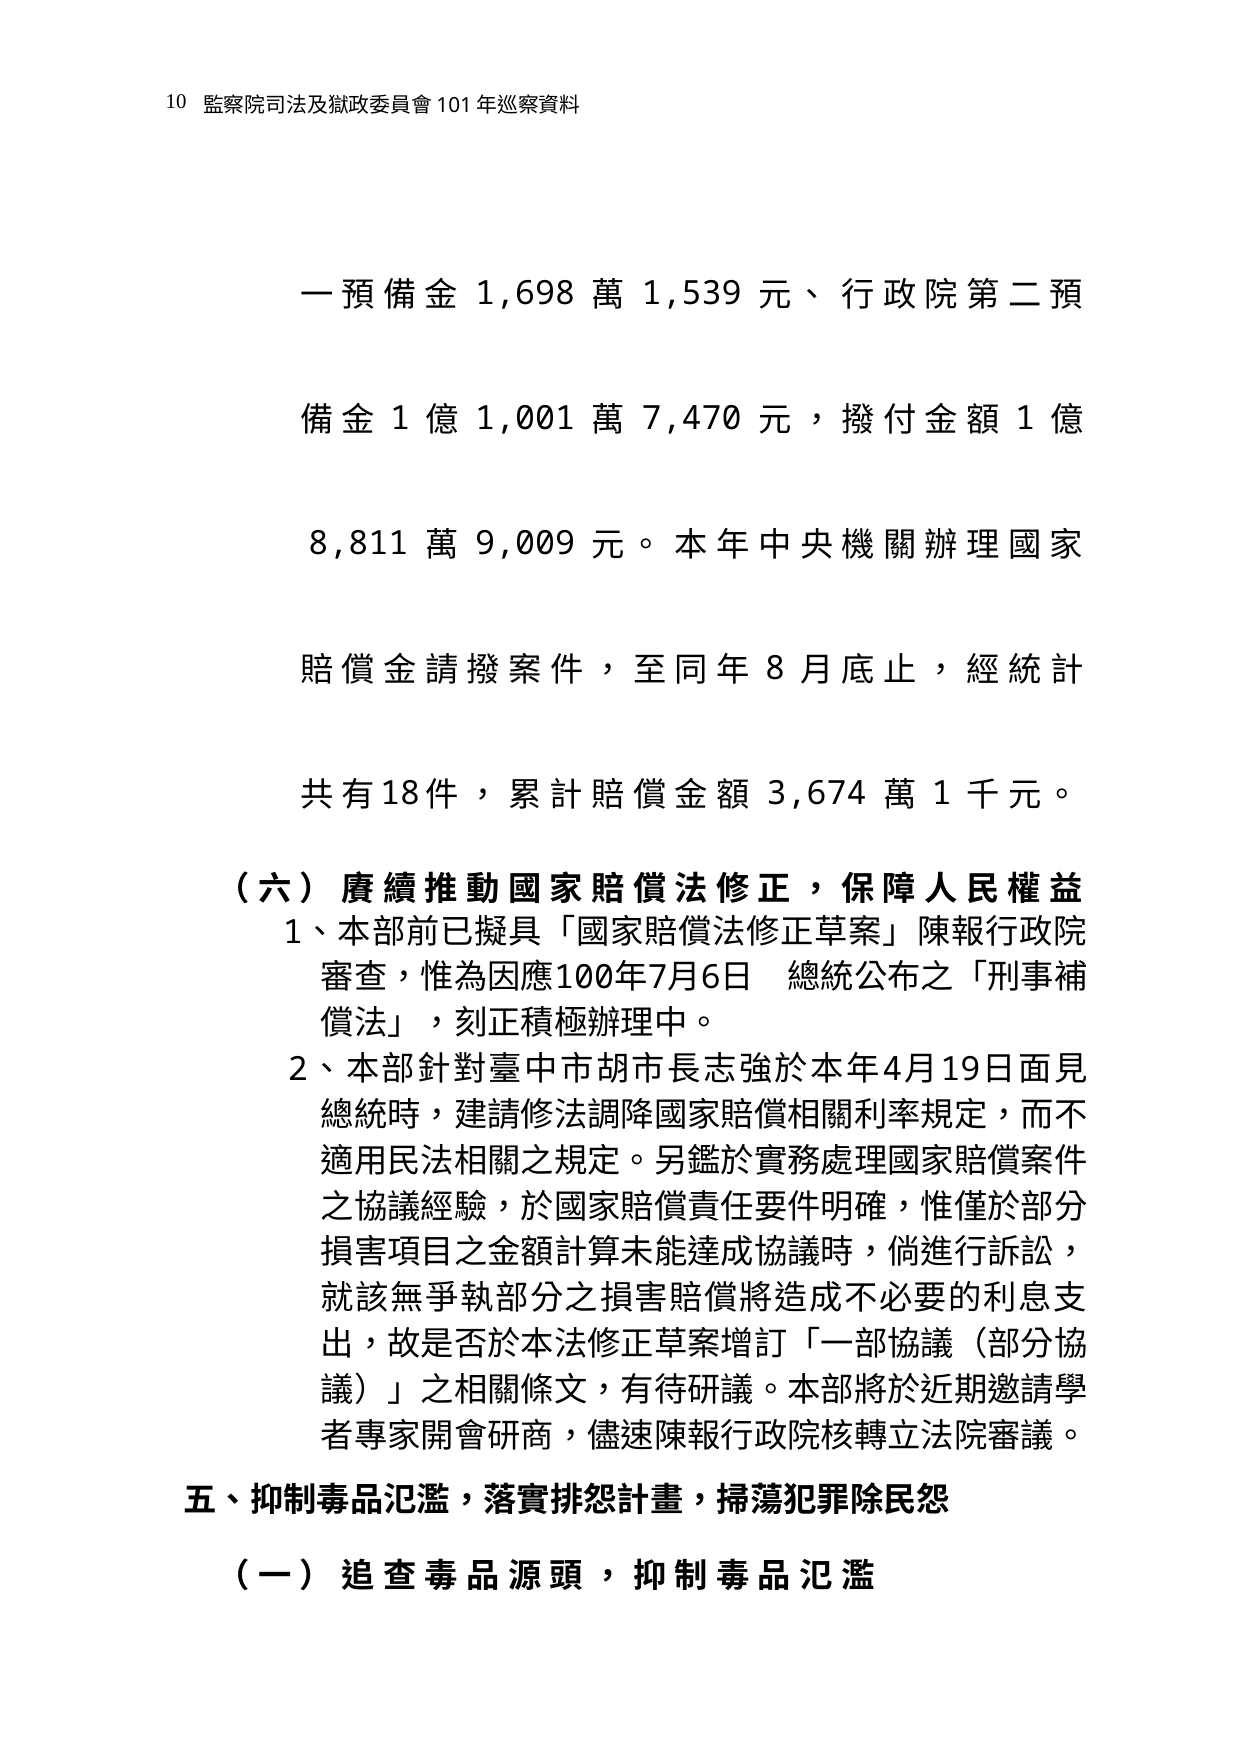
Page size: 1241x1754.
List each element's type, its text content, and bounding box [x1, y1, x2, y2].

text （六）賡續推動國家賠償法修正，保障人民權益 [196, 844, 1087, 906]
text 1、本部前已擬具「國家賠償法修正草案」陳報行政院審查，惟為因應100年7月6日 總統公布之「刑事補償法」，刻正積極辦理中。 [221, 906, 1087, 1044]
text （一）追查毒品源頭，抑制毒品氾濫 [196, 1531, 1087, 1594]
text 一預備金1,698萬1,539元、行政院第二預備金1億1,001萬7,470元，撥付金額1億8,811萬9,009元。本年中央機關辦理國家賠償金請撥案件，至同年8月底止，經統計共有18件，累計賠償金額3,674萬1千元。 [196, 219, 1087, 844]
text 2、本部針對臺中市胡市長志強於本年4月19日面見 總統時，建請修法調降國家賠償相關利率規定，而不適用民法相關之規定。另鑑於實務處理國家賠償案件之協議經驗，於國家賠償責任要件明確，惟僅於部分損害項目之金額計算未能達成協議時，倘進行訴訟，就該無爭執部分之損害賠償將造成不必要的利息支出，故是否於本法修正草案增訂「一部協議（部分協議）」之相關條文，有待研議。本部將於近期邀請學者專家開會研商，儘速陳報行政院核轉立法院審議。 [221, 1044, 1087, 1456]
text 五、抑制毒品氾濫，落實排怨計畫，掃蕩犯罪除民怨 [183, 1475, 1087, 1521]
